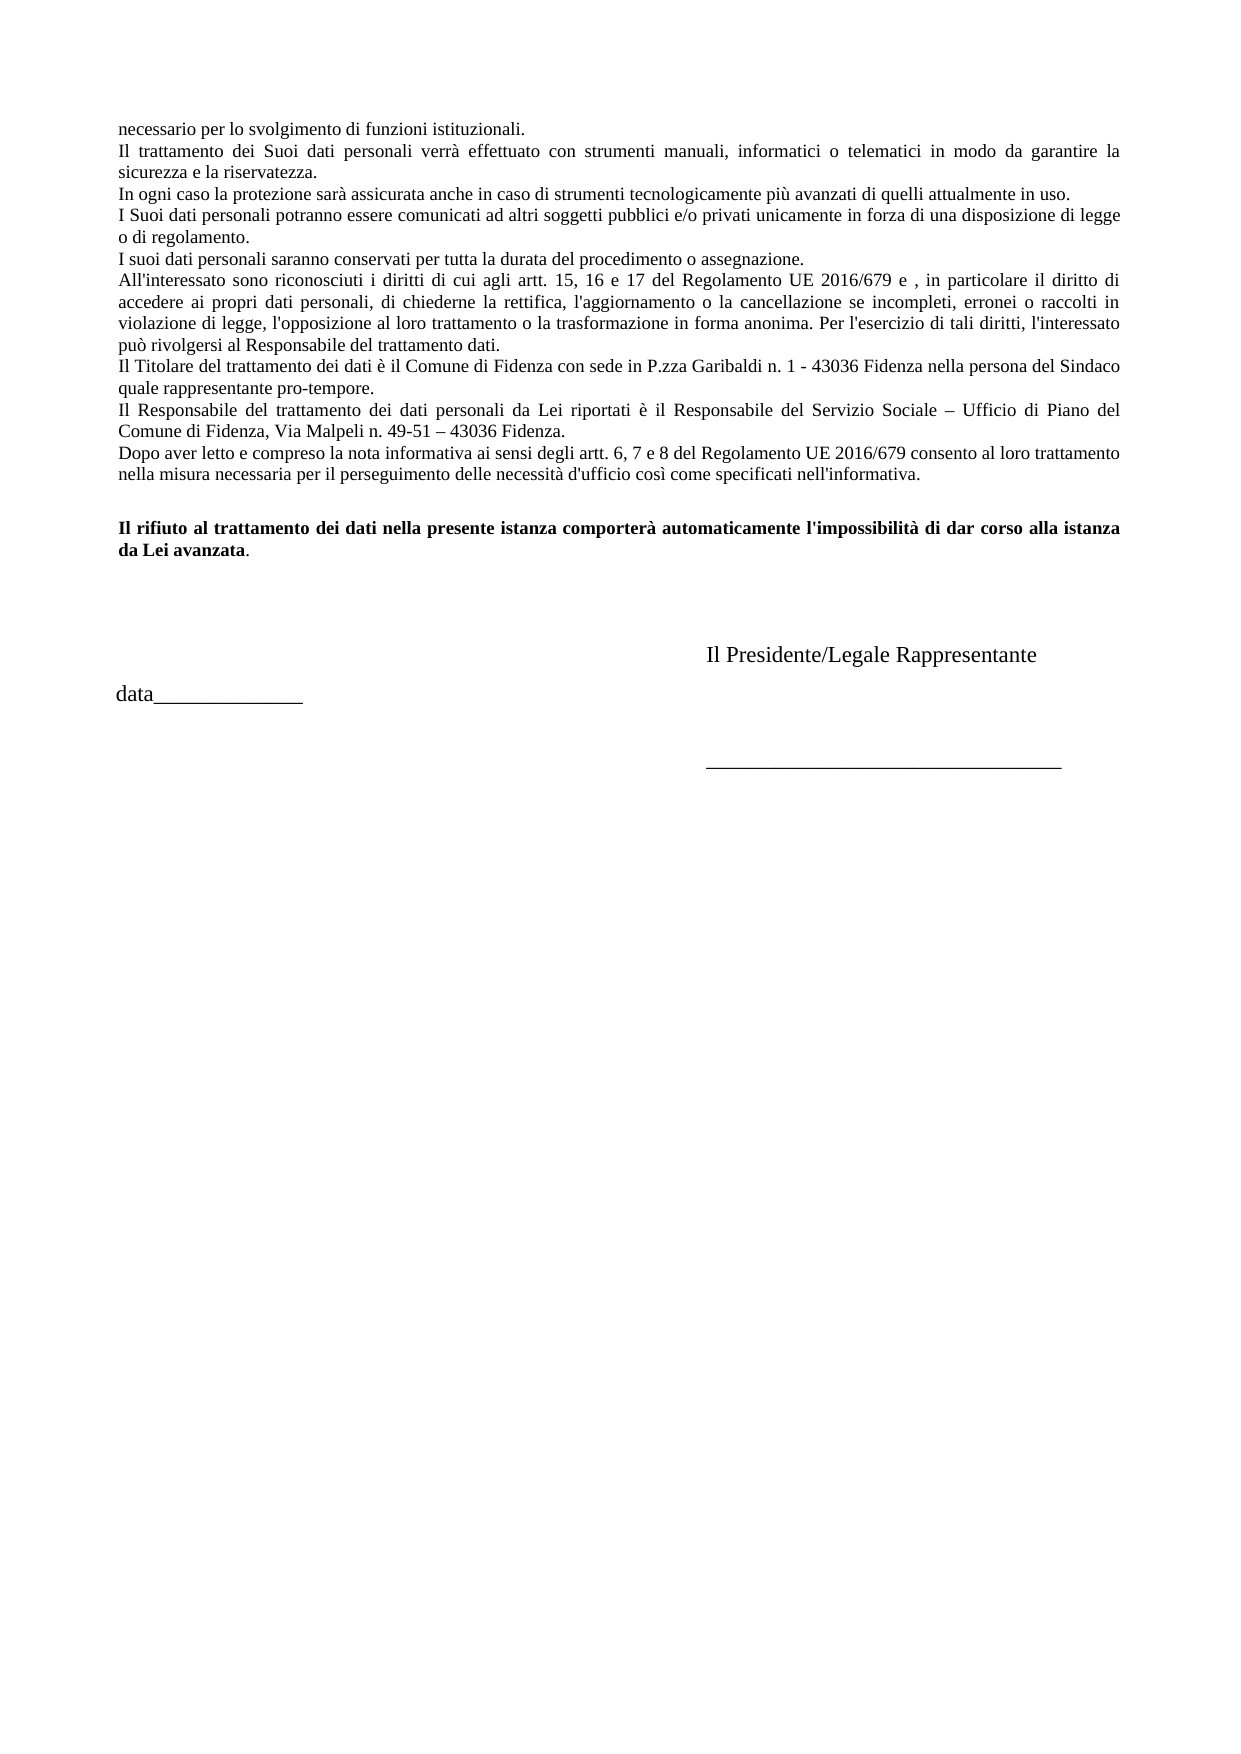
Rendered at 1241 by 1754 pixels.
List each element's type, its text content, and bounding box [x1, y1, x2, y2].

text In ogni caso la protezione sarà assicurata anche in caso di strumenti tecnologicamente più avanzati di quelli attualmente in uso. [118, 183, 1122, 204]
text Il Titolare del trattamento dei dati è il Comune di Fidenza con sede in P.zza Garibaldi n. 1 - 43036 Fidenza nella persona del Sindaco quale rappresentante pro-tempore. [118, 355, 1122, 398]
text _______________________________ [116, 719, 1122, 772]
text Il Responsabile del trattamento dei dati personali da Lei riportati è il Responsabile del Servizio Sociale – Ufficio di Piano del Comune di Fidenza, Via Malpeli n. 49-51 – 43036 Fidenza. [118, 398, 1122, 442]
text I suoi dati personali saranno conservati per tutta la durata del procedimento o assegnazione. [118, 247, 1122, 269]
text All'interessato sono riconosciuti i diritti di cui agli artt. 15, 16 e 17 del Regolamento UE 2016/679 e , in particolare il diritto di accedere ai propri dati personali, di chiederne la rettifica, l'aggiornamento o la cancellazione se incompleti, erronei o raccolti in violazione di legge, l'opposizione al loro trattamento o la trasformazione in forma anonima. Per l'esercizio di tali diritti, l'interessato può rivolgersi al Responsabile del trattamento dati. [118, 269, 1122, 355]
text I Suoi dati personali potranno essere comunicati ad altri soggetti pubblici e/o privati unicamente in forza di una disposizione di legge o di regolamento. [118, 204, 1122, 247]
text necessario per lo svolgimento di funzioni istituzionali. [118, 118, 1122, 140]
text Il trattamento dei Suoi dati personali verrà effettuato con strumenti manuali, informatici o telematici in modo da garantire la sicurezza e la riservatezza. [118, 140, 1122, 183]
text Dopo aver letto e compreso la nota informativa ai sensi degli artt. 6, 7 e 8 del Regolamento UE 2016/679 consento al loro trattamento nella misura necessaria per il perseguimento delle necessità d'ufficio così come specificati nell'informativa. [118, 442, 1122, 485]
text Il rifiuto al trattamento dei dati nella presente istanza comporterà automaticamente l'impossibilità di dar corso alla istanza da Lei avanzata. [118, 517, 1122, 560]
text data_____________ [116, 680, 1122, 706]
text Il Presidente/Legale Rappresentante [116, 615, 1122, 667]
